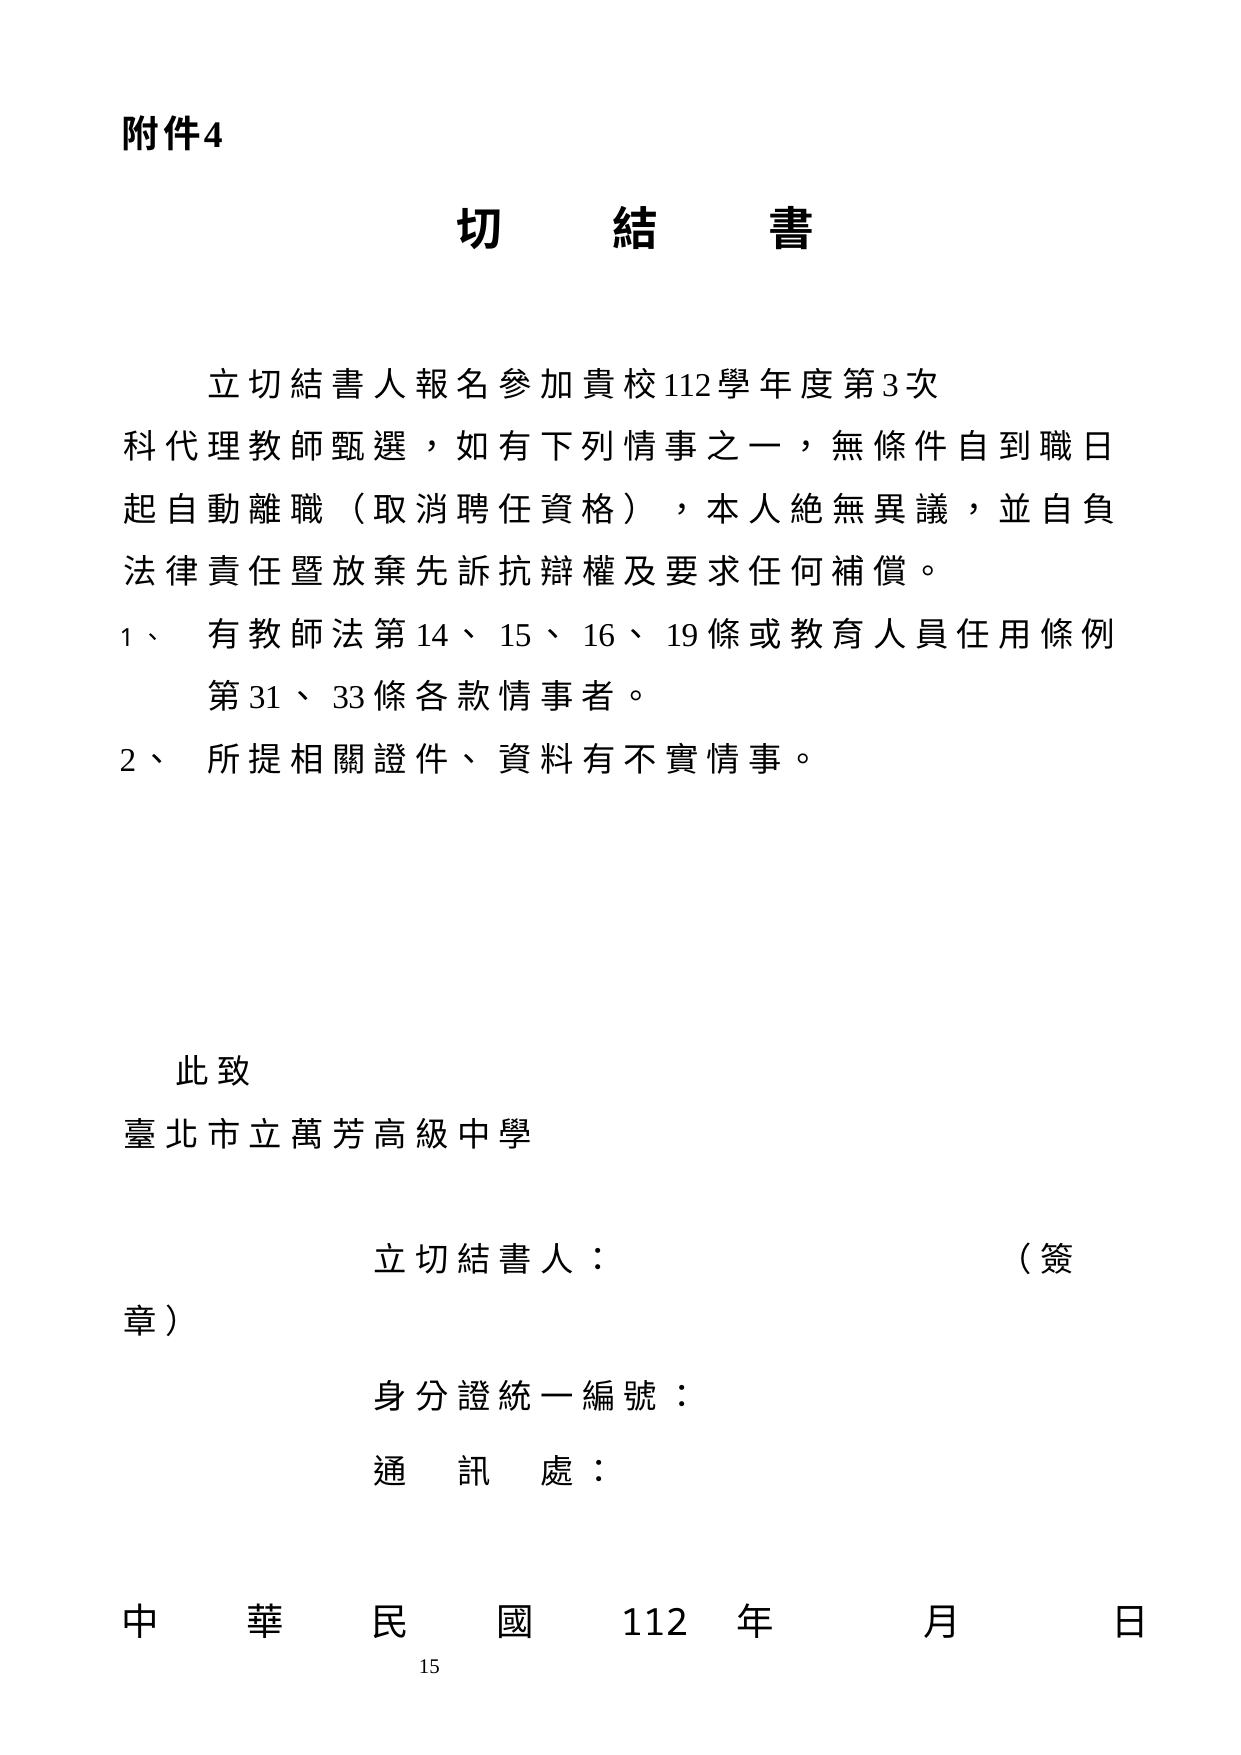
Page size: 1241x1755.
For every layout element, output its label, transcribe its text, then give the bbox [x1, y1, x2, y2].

text 中 華 民 國 112 年 月 日 [119, 1577, 1151, 1640]
list 所提相關證件、資料有不實情事。 [119, 715, 1151, 777]
text 立切結書人報名參加貴校112學年度第3次 科代理教師甄選，如有下列情事之一，無條件自到職日起自動離職（取消聘任資格），本人絶無異議，並自負法律責任暨放棄先訴抗辯權及要求任何補償。 [119, 340, 1151, 590]
text 臺北市立萬芳高級中學 [119, 1090, 1151, 1152]
list 有教師法第14、15、16、19條或教育人員任用條例第31、33條各款情事者。 [119, 590, 1151, 715]
text 身分證統一編號： [119, 1352, 1151, 1415]
text 附件4 [119, 90, 1151, 152]
text 切 結 書 [119, 152, 1151, 277]
text 通 訊 處： [119, 1427, 1151, 1490]
text 立切結書人： （簽章） [119, 1215, 1151, 1340]
text 此致 [119, 1027, 1151, 1090]
